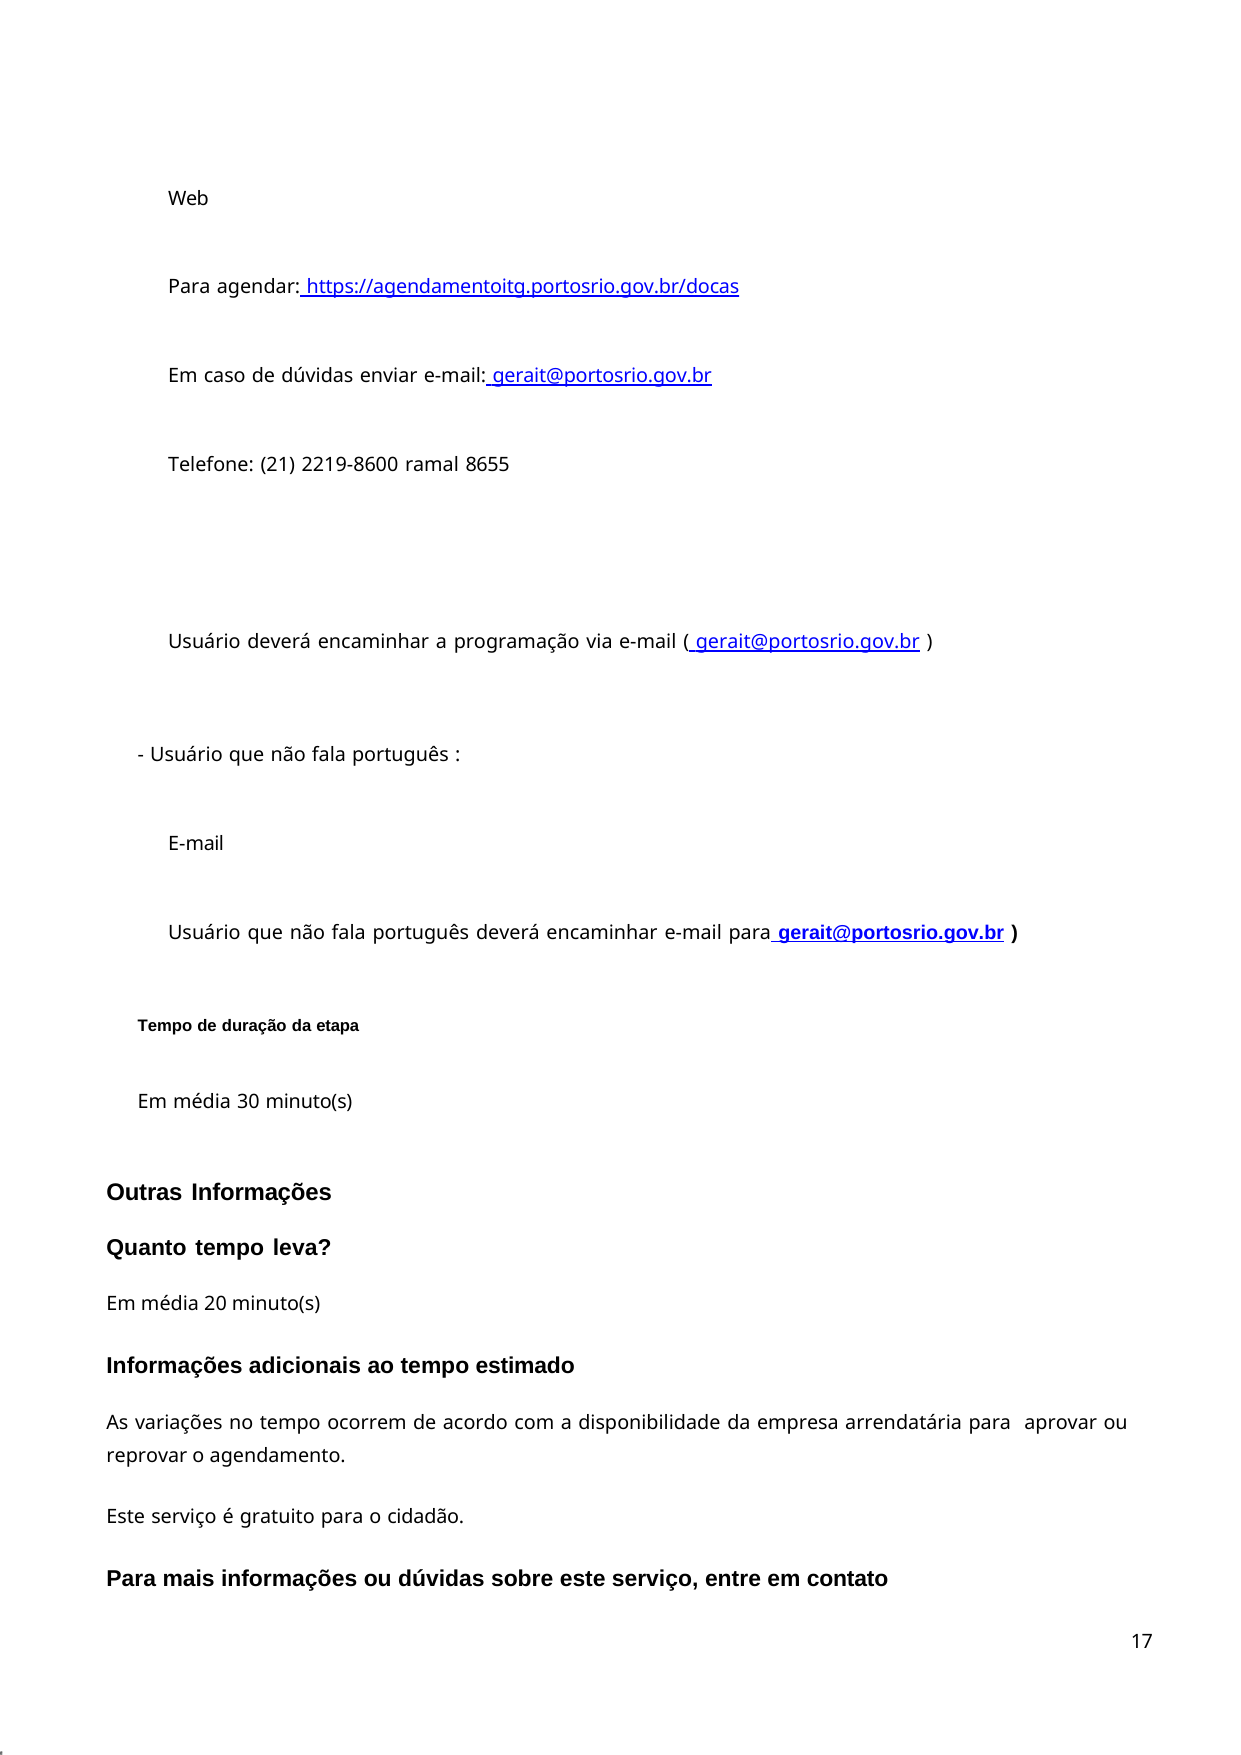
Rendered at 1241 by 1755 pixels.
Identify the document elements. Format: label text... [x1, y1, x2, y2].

text Para agendar: https://agendamentoitg.portosrio.gov.br/docas [168, 272, 1241, 299]
text E-mail [168, 829, 1241, 856]
text Este serviço é gratuito para o cidadão. [106, 1503, 1241, 1530]
text Usuário deverá encaminhar a programação via e-mail ( gerait@portosrio.gov.br ) [168, 627, 1241, 654]
subtitle Para mais informações ou dúvidas sobre este serviço, entre em contato [106, 1565, 1241, 1591]
text Em média 30 minuto(s) [137, 1087, 1241, 1114]
text As variações no tempo ocorrem de acordo com a disponibilidade da empresa arrendatária para aprovar ou reprovar o agendamento. [106, 1408, 1157, 1468]
text Em caso de dúvidas enviar e-mail: gerait@portosrio.gov.br [168, 361, 1241, 388]
text Outras Informações Quanto tempo leva? Em média 20 minuto(s) [106, 1178, 331, 1317]
text - Usuário que não fala português : [137, 741, 1241, 767]
text Usuário que não fala português deverá encaminhar e-mail para gerait@portosrio.gov.br ) [168, 918, 1241, 945]
text Web [168, 184, 1241, 211]
text Tempo de duração da etapa [137, 1015, 1241, 1034]
subtitle Informações adicionais ao tempo estimado [106, 1352, 1241, 1378]
text Telefone: (21) 2219-8600 ramal 8655 [168, 450, 1241, 477]
